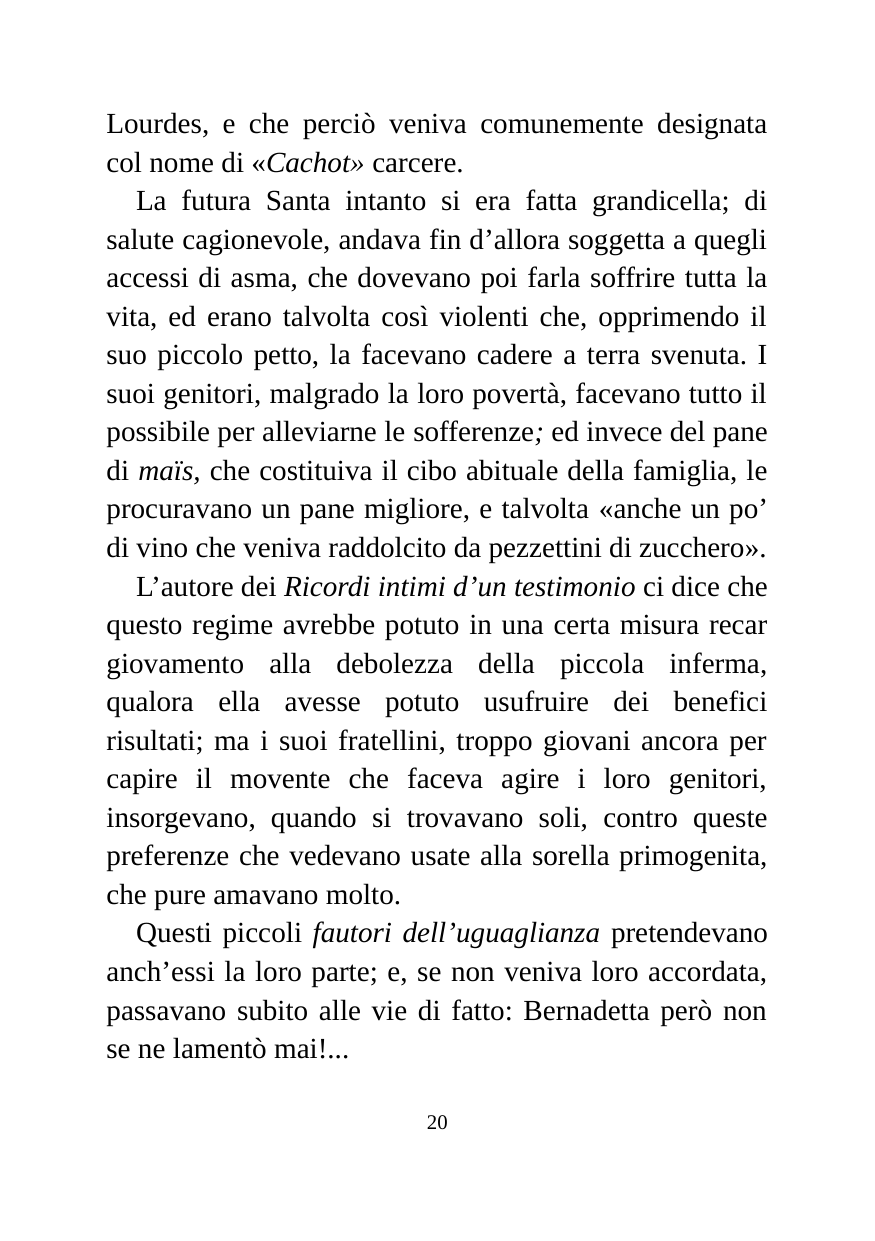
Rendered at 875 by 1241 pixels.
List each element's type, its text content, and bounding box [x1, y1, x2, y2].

text Questi piccoli fautori dell’uguaglianza pretendevano anch’essi la loro parte; e, se non veniva loro accordata, passavano subito alle vie di fatto: Bernadetta però non se ne lamentò mai!... [106, 916, 768, 1065]
text La futura Santa intanto si era fatta grandicella; di salute cagionevole, andava fin d’allora soggetta a quegli accessi di asma, che dovevano poi farla soffrire tutta la vita, ed erano talvolta così violenti che, opprimendo il suo piccolo petto, la facevano cadere a terra svenuta. I suoi genitori, malgrado la loro povertà, facevano tutto il possibile per alleviarne le sofferenze; ed invece del pane di maïs, che costituiva il cibo abituale della famiglia, le procuravano un pane migliore, e talvolta «anche un po’ di vino che veniva raddolcito da pezzettini di zucchero». [106, 183, 768, 564]
text Lourdes, e che perciò veniva comunemente designata col nome di «Cachot» carcere. [106, 106, 768, 178]
text L’autore dei Ricordi intimi d’un testimonio ci dice che questo regime avrebbe potuto in una certa misura recar giovamento alla debolezza della piccola inferma, qualora ella avesse potuto usufruire dei benefici risultati; ma i suoi fratellini, troppo giovani ancora per capire il movente che faceva agire i loro genitori, insorgevano, quando si trovavano soli, contro queste preferenze che vedevano usate alla sorella primogenita, che pure amavano molto. [106, 569, 768, 911]
